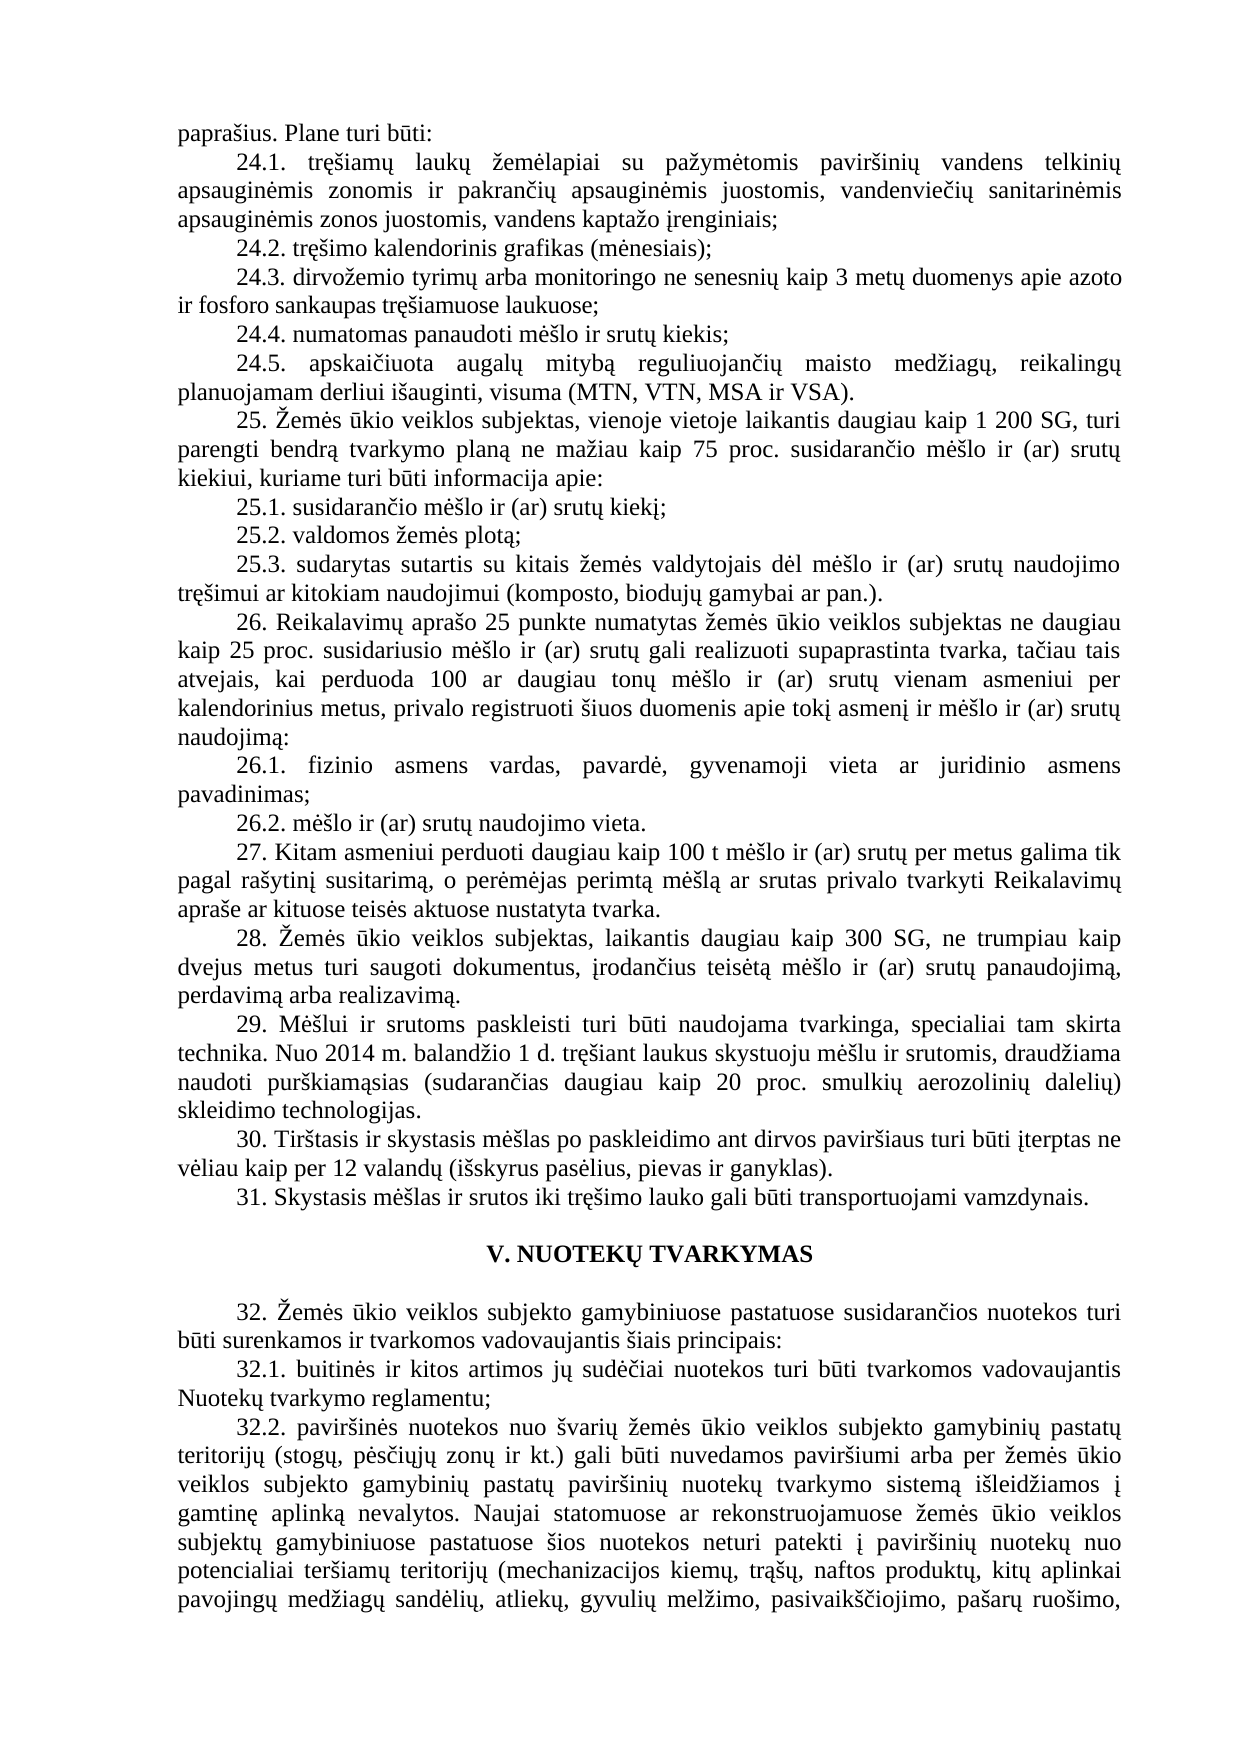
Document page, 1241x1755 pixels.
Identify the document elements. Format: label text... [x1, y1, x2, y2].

text 25. Žemės ūkio veiklos subjektas, vienoje vietoje laikantis daugiau kaip 1 200 SG, turi parengti bendrą tvarkymo planą ne mažiau kaip 75 proc. susidarančio mėšlo ir (ar) srutų kiekiui, kuriame turi būti informacija apie: [177, 406, 1122, 492]
text 32. Žemės ūkio veiklos subjekto gamybiniuose pastatuose susidarančios nuotekos turi būti surenkamos ir tvarkomos vadovaujantis šiais principais: [177, 1297, 1122, 1354]
text 28. Žemės ūkio veiklos subjektas, laikantis daugiau kaip 300 SG, ne trumpiau kaip dvejus metus turi saugoti dokumentus, įrodančius teisėtą mėšlo ir (ar) srutų panaudojimą, perdavimą arba realizavimą. [177, 923, 1122, 1009]
text 25.2. valdomos žemės plotą; [177, 521, 1122, 549]
text 24.1. tręšiamų laukų žemėlapiai su pažymėtomis paviršinių vandens telkinių apsauginėmis zonomis ir pakrančių apsauginėmis juostomis, vandenviečių sanitarinėmis apsauginėmis zonos juostomis, vandens kaptažo įrenginiais; [177, 147, 1122, 233]
text V. NUOTEKŲ TVARKYMAS [177, 1239, 1122, 1268]
text 30. Tirštasis ir skystasis mėšlas po paskleidimo ant dirvos paviršiaus turi būti įterptas ne vėliau kaip per 12 valandų (išskyrus pasėlius, pievas ir ganyklas). [177, 1124, 1122, 1182]
text 24.4. numatomas panaudoti mėšlo ir srutų kiekis; [177, 319, 1122, 348]
text 24.3. dirvožemio tyrimų arba monitoringo ne senesnių kaip 3 metų duomenys apie azoto ir fosforo sankaupas tręšiamuose laukuose; [177, 262, 1122, 319]
text 25.3. sudarytas sutartis su kitais žemės valdytojais dėl mėšlo ir (ar) srutų naudojimo tręšimui ar kitokiam naudojimui (komposto, biodujų gamybai ar pan.). [177, 549, 1122, 607]
text 26.1. fizinio asmens vardas, pavardė, gyvenamoji vieta ar juridinio asmens pavadinimas; [177, 751, 1122, 808]
text paprašius. Plane turi būti: [177, 118, 1122, 147]
text 32.1. buitinės ir kitos artimos jų sudėčiai nuotekos turi būti tvarkomos vadovaujantis Nuotekų tvarkymo reglamentu; [177, 1354, 1122, 1412]
text 27. Kitam asmeniui perduoti daugiau kaip 100 t mėšlo ir (ar) srutų per metus galima tik pagal rašytinį susitarimą, o perėmėjas perimtą mėšlą ar srutas privalo tvarkyti Reikalavimų apraše ar kituose teisės aktuose nustatyta tvarka. [177, 837, 1122, 923]
text 29. Mėšlui ir srutoms paskleisti turi būti naudojama tvarkinga, specialiai tam skirta technika. Nuo 2014 m. balandžio 1 d. tręšiant laukus skystuoju mėšlu ir srutomis, draudžiama naudoti purškiamąsias (sudarančias daugiau kaip 20 proc. smulkių aerozolinių dalelių) skleidimo technologijas. [177, 1009, 1122, 1124]
text 25.1. susidarančio mėšlo ir (ar) srutų kiekį; [177, 492, 1122, 521]
text 24.5. apskaičiuota augalų mitybą reguliuojančių maisto medžiagų, reikalingų planuojamam derliui išauginti, visuma (MTN, VTN, MSA ir VSA). [177, 348, 1122, 406]
text 32.2. paviršinės nuotekos nuo švarių žemės ūkio veiklos subjekto gamybinių pastatų teritorijų (stogų, pėsčiųjų zonų ir kt.) gali būti nuvedamos paviršiumi arba per žemės ūkio veiklos subjekto gamybinių pastatų paviršinių nuotekų tvarkymo sistemą išleidžiamos į gamtinę aplinką nevalytos. Naujai statomuose ar rekonstruojamuose žemės ūkio veiklos subjektų gamybiniuose pastatuose šios nuotekos neturi patekti į paviršinių nuotekų nuo potencialiai teršiamų teritorijų (mechanizacijos kiemų, trąšų, naftos produktų, kitų aplinkai pavojingų medžiagų sandėlių, atliekų, gyvulių melžimo, pasivaikščiojimo, pašarų ruošimo, [177, 1412, 1122, 1613]
text 26.2. mėšlo ir (ar) srutų naudojimo vieta. [177, 808, 1122, 837]
text 24.2. tręšimo kalendorinis grafikas (mėnesiais); [177, 233, 1122, 262]
text 31. Skystasis mėšlas ir srutos iki tręšimo lauko gali būti transportuojami vamzdynais. [177, 1182, 1122, 1211]
text 26. Reikalavimų aprašo 25 punkte numatytas žemės ūkio veiklos subjektas ne daugiau kaip 25 proc. susidariusio mėšlo ir (ar) srutų gali realizuoti supaprastinta tvarka, tačiau tais atvejais, kai perduoda 100 ar daugiau tonų mėšlo ir (ar) srutų vienam asmeniui per kalendorinius metus, privalo registruoti šiuos duomenis apie tokį asmenį ir mėšlo ir (ar) srutų naudojimą: [177, 607, 1122, 751]
